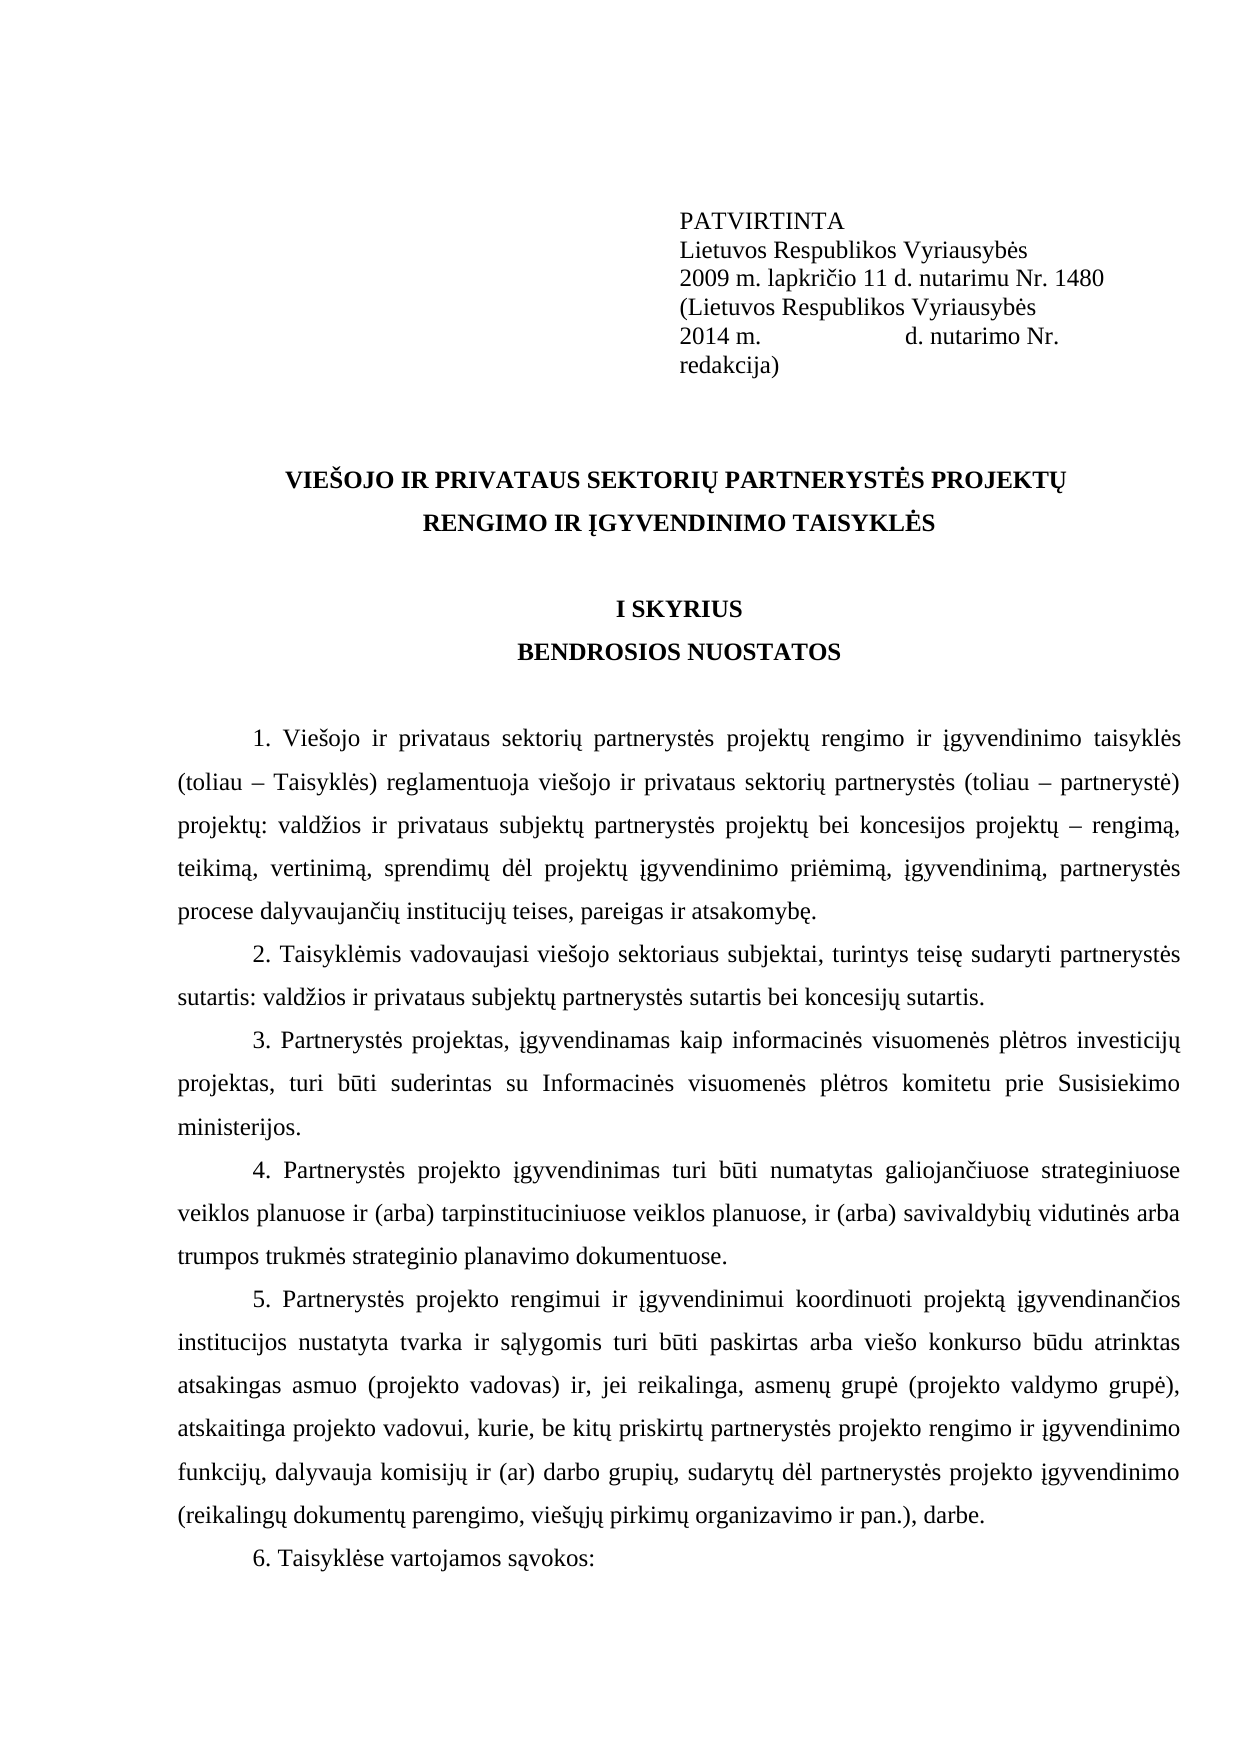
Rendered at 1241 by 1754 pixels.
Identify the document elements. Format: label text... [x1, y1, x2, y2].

text 6. Taisyklėse vartojamos sąvokos: [177, 1543, 1181, 1572]
text Patvirtinta [679, 206, 1181, 235]
text 1. Viešojo ir privataus sektorių partnerystės projektų rengimo ir įgyvendinimo taisyklės (toliau – Taisyklės) reglamentuoja viešojo ir privataus sektorių partnerystės (toliau – partnerystė) projektų: valdžios ir privataus subjektų partnerystės projektų bei koncesijos projektų – rengimą, teikimą, vertinimą, sprendimų dėl projektų įgyvendinimo priėmimą, įgyvendinimą, partnerystės procese dalyvaujančių institucijų teises, pareigas ir atsakomybę. [177, 723, 1181, 925]
text BENDROSIOS NUOSTATOS [177, 637, 1181, 666]
text (Lietuvos Respublikos Vyriausybės [679, 292, 1181, 321]
text 2. Taisyklėmis vadovaujasi viešojo sektoriaus subjektai, turintys teisę sudaryti partnerystės sutartis: valdžios ir privataus subjektų partnerystės sutartis bei koncesijų sutartis. [177, 939, 1181, 1011]
text VIEŠOJO IR PRIVATAUS SEKTORIŲ PARTNERYSTĖS PROJEKTŲ [177, 465, 1181, 493]
text 2014 m. d. nutarimo Nr. redakcija) [679, 321, 1181, 378]
text 4. Partnerystės projekto įgyvendinimas turi būti numatytas galiojančiuose strateginiuose veiklos planuose ir (arba) tarpinstituciniuose veiklos planuose, ir (arba) savivaldybių vidutinės arba trumpos trukmės strateginio planavimo dokumentuose. [177, 1155, 1181, 1270]
text Lietuvos Respublikos Vyriausybės [679, 235, 1181, 263]
text RENGIMO IR ĮGYVENDINIMO TAISYKLĖS [177, 508, 1181, 537]
text I SKYRIUS [177, 594, 1181, 623]
text 2009 m. lapkričio 11 d. nutarimu Nr. 1480 [679, 263, 1181, 292]
text 3. Partnerystės projektas, įgyvendinamas kaip informacinės visuomenės plėtros investicijų projektas, turi būti suderintas su Informacinės visuomenės plėtros komitetu prie Susisiekimo ministerijos. [177, 1025, 1181, 1140]
text 5. Partnerystės projekto rengimui ir įgyvendinimui koordinuoti projektą įgyvendinančios institucijos nustatyta tvarka ir sąlygomis turi būti paskirtas arba viešo konkurso būdu atrinktas atsakingas asmuo (projekto vadovas) ir, jei reikalinga, asmenų grupė (projekto valdymo grupė), atskaitinga projekto vadovui, kurie, be kitų priskirtų partnerystės projekto rengimo ir įgyvendinimo funkcijų, dalyvauja komisijų ir (ar) darbo grupių, sudarytų dėl partnerystės projekto įgyvendinimo (reikalingų dokumentų parengimo, viešųjų pirkimų organizavimo ir pan.), darbe. [177, 1284, 1181, 1528]
